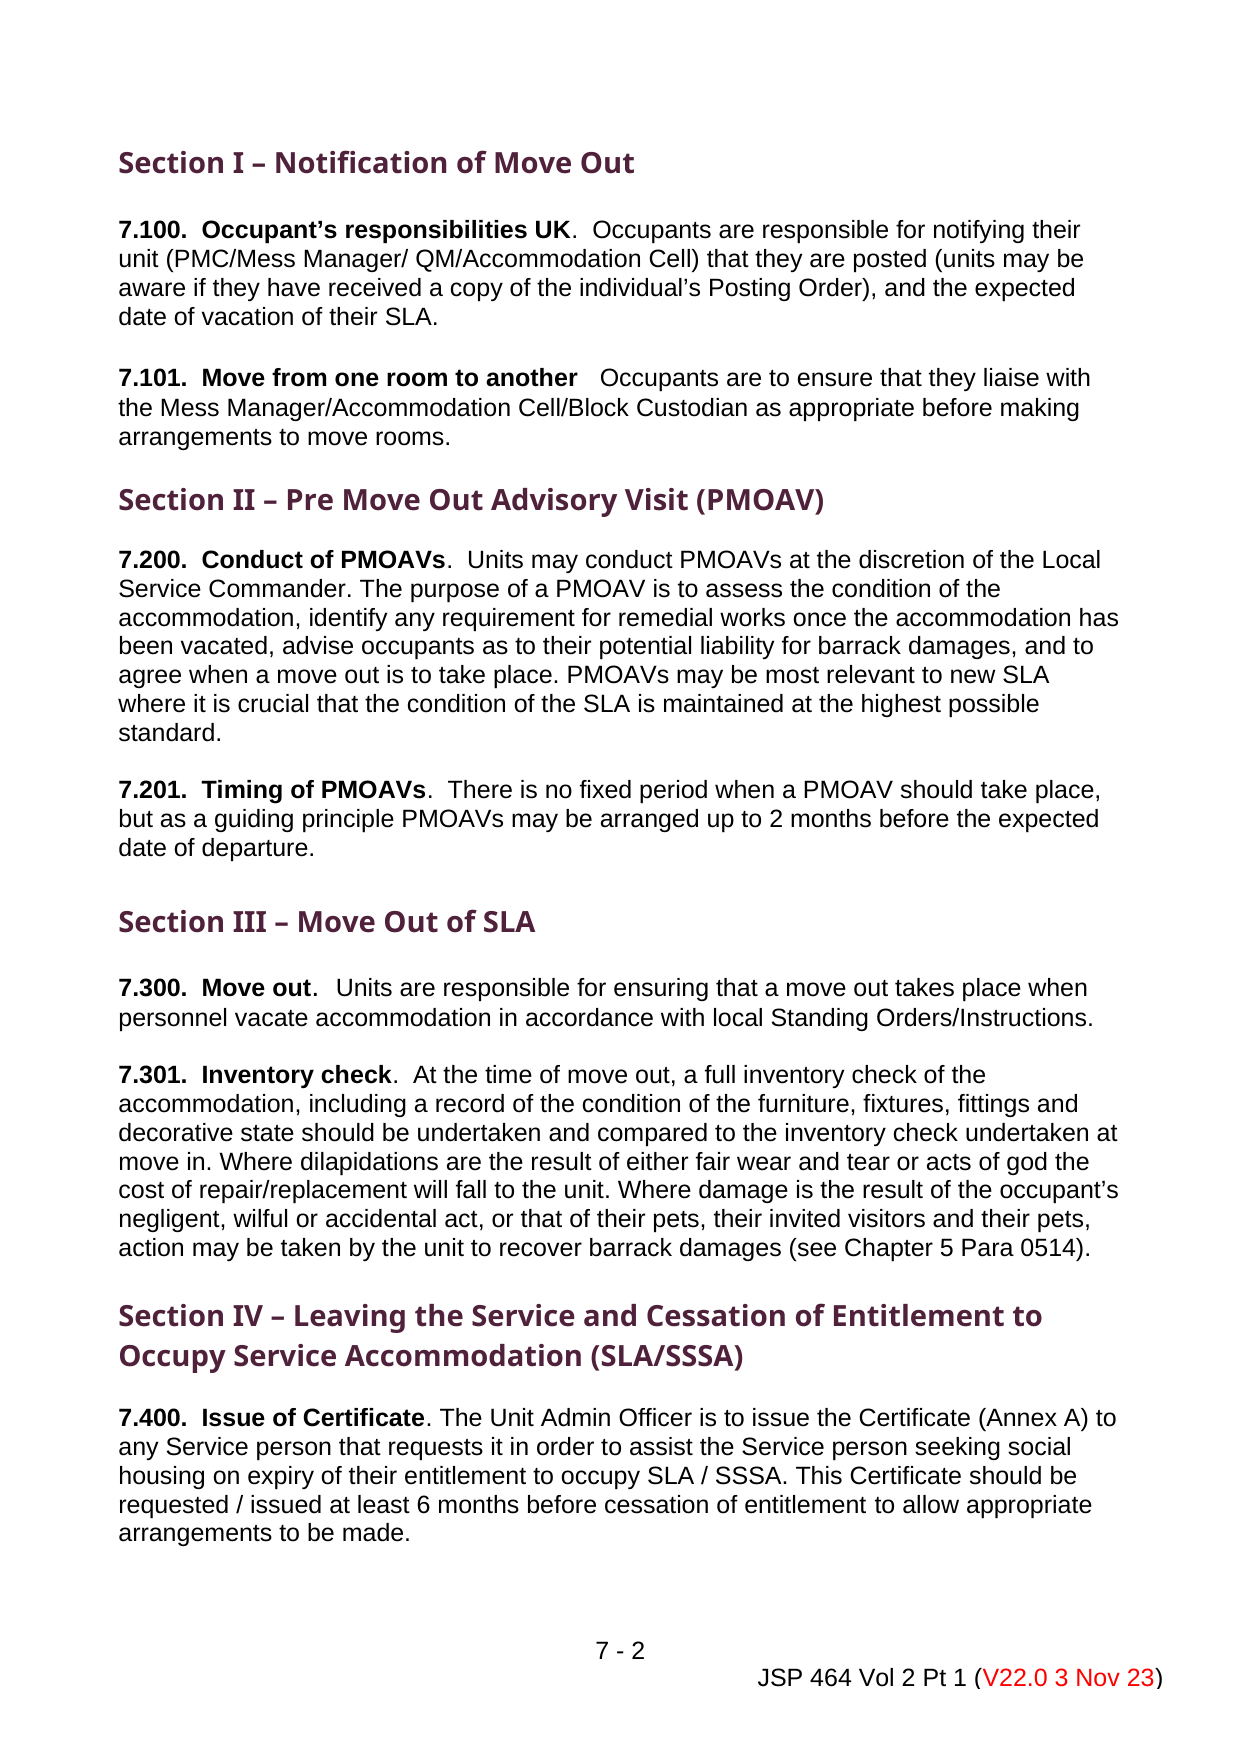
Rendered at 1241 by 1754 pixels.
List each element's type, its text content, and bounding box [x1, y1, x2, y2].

text 7.301. Inventory check. At the time of move out, a full inventory check of the accommodation, including a record of the condition of the furniture, fixtures, fittings and decorative state should be undertaken and compared to the inventory check undertaken at move in. Where dilapidations are the result of either fair wear and tear or acts of god the cost of repair/replacement will fall to the unit. Where damage is the result of the occupant’s negligent, wilful or accidental act, or that of their pets, their invited visitors and their pets, action may be taken by the unit to recover barrack damages (see Chapter 5 Para 0514). [118, 1061, 1122, 1262]
subtitle Section I – Notification of Move Out [118, 142, 1122, 182]
subtitle Section IV – Leaving the Service and Cessation of Entitlement to Occupy Service Accommodation (SLA/SSSA) [118, 1295, 1122, 1375]
subtitle 7.300. Move out. Units are responsible for ensuring that a move out takes place when personnel vacate accommodation in accordance with local Standing Orders/Instructions. [118, 969, 1122, 1032]
text 7.200. Conduct of PMOAVs. Units may conduct PMOAVs at the discretion of the Local Service Commander. The purpose of a PMOAV is to assess the condition of the accommodation, identify any requirement for remedial works once the accommodation has been vacated, advise occupants as to their potential liability for barrack damages, and to agree when a move out is to take place. PMOAVs may be most relevant to new SLA where it is crucial that the condition of the SLA is maintained at the highest possible standard. [118, 545, 1122, 746]
subtitle Section II – Pre Move Out Advisory Visit (PMOAV) [118, 479, 1122, 519]
text 7.101. Move from one room to another Occupants are to ensure that they liaise with the Mess Manager/Accommodation Cell/Block Custodian as appropriate before making arrangements to move rooms. [118, 359, 1122, 450]
text 7.400. Issue of Certificate. The Unit Admin Officer is to issue the Certificate (Annex A) to any Service person that requests it in order to assist the Service person seeking social housing on expiry of their entitlement to occupy SLA / SSSA. This Certificate should be requested / issued at least 6 months before cessation of entitlement to allow appropriate arrangements to be made. [118, 1403, 1122, 1547]
text 7.201. Timing of PMOAVs. There is no fixed period when a PMOAV should take place, but as a guiding principle PMOAVs may be arranged up to 2 months before the expected date of departure. [118, 775, 1122, 861]
subtitle Section III – Move Out of SLA [118, 901, 1122, 941]
text 7.100. Occupant’s responsibilities UK. Occupants are responsible for notifying their unit (PMC/Mess Manager/ QM/Accommodation Cell) that they are posted (units may be aware if they have received a copy of the individual’s Posting Order), and the expected date of vacation of their SLA. [118, 216, 1122, 331]
